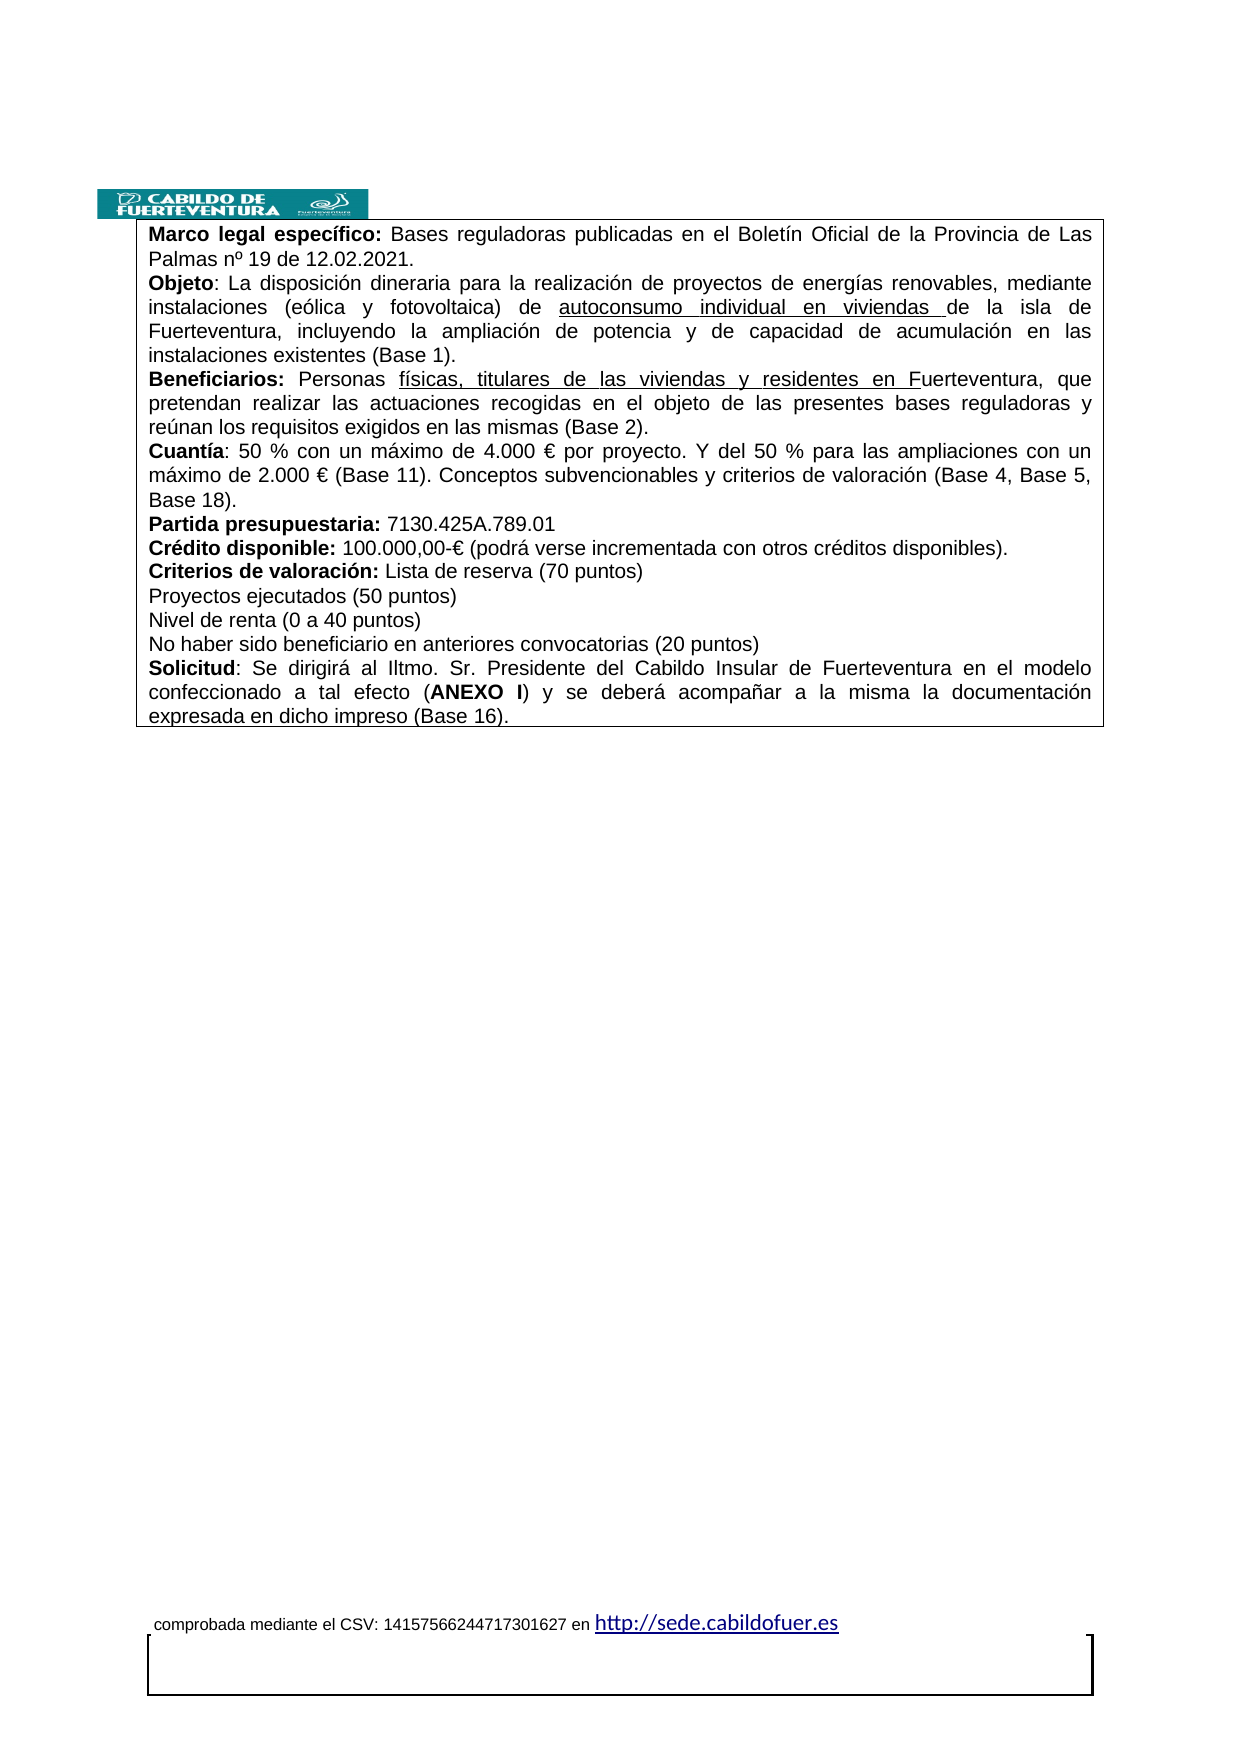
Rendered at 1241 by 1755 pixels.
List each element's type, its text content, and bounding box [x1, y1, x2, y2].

text Nivel de renta (0 a 40 puntos) [148, 607, 1103, 631]
text Cuantía: 50 % con un máximo de 4.000 € por proyecto. Y del 50 % para las ampliaciones con un máximo de 2.000 € (Base 11). Conceptos subvencionables y criterios de valoración (Base 4, Base 5, Base 18). [148, 439, 1092, 511]
text Beneficiarios: Personas físicas, titulares de las viviendas y residentes en Fuerteventura, que pretendan realizar las actuaciones recogidas en el objeto de las presentes bases reguladoras y reúnan los requisitos exigidos en las mismas (Base 2). [148, 367, 1092, 439]
text No haber sido beneficiario en anteriores convocatorias (20 puntos) [148, 631, 1103, 655]
text Partida presupuestaria: 7130.425A.789.01 [148, 511, 1103, 535]
text Crédito disponible: 100.000,00-€ (podrá verse incrementada con otros créditos disponibles). [148, 535, 1103, 559]
picture [97, 189, 369, 219]
text Objeto: La disposición dineraria para la realización de proyectos de energías renovables, mediante instalaciones (eólica y fotovoltaica) de autoconsumo individual en viviendas de la isla de Fuerteventura, incluyendo la ampliación de potencia y de capacidad de acumulación en las instalaciones existentes (Base 1). [148, 270, 1092, 367]
text Solicitud: Se dirigirá al Iltmo. Sr. Presidente del Cabildo Insular de Fuerteventura en el modelo confeccionado a tal efecto (ANEXO I) y se deberá acompañar a la misma la documentación expresada en dicho impreso (Base 16). [148, 655, 1092, 726]
text Criterios de valoración: Lista de reserva (70 puntos) Proyectos ejecutados (50 puntos) [148, 559, 645, 607]
text Marco legal específico: Bases reguladoras publicadas en el Boletín Oficial de la Provincia de Las Palmas nº 19 de 12.02.2021. [148, 222, 1092, 270]
